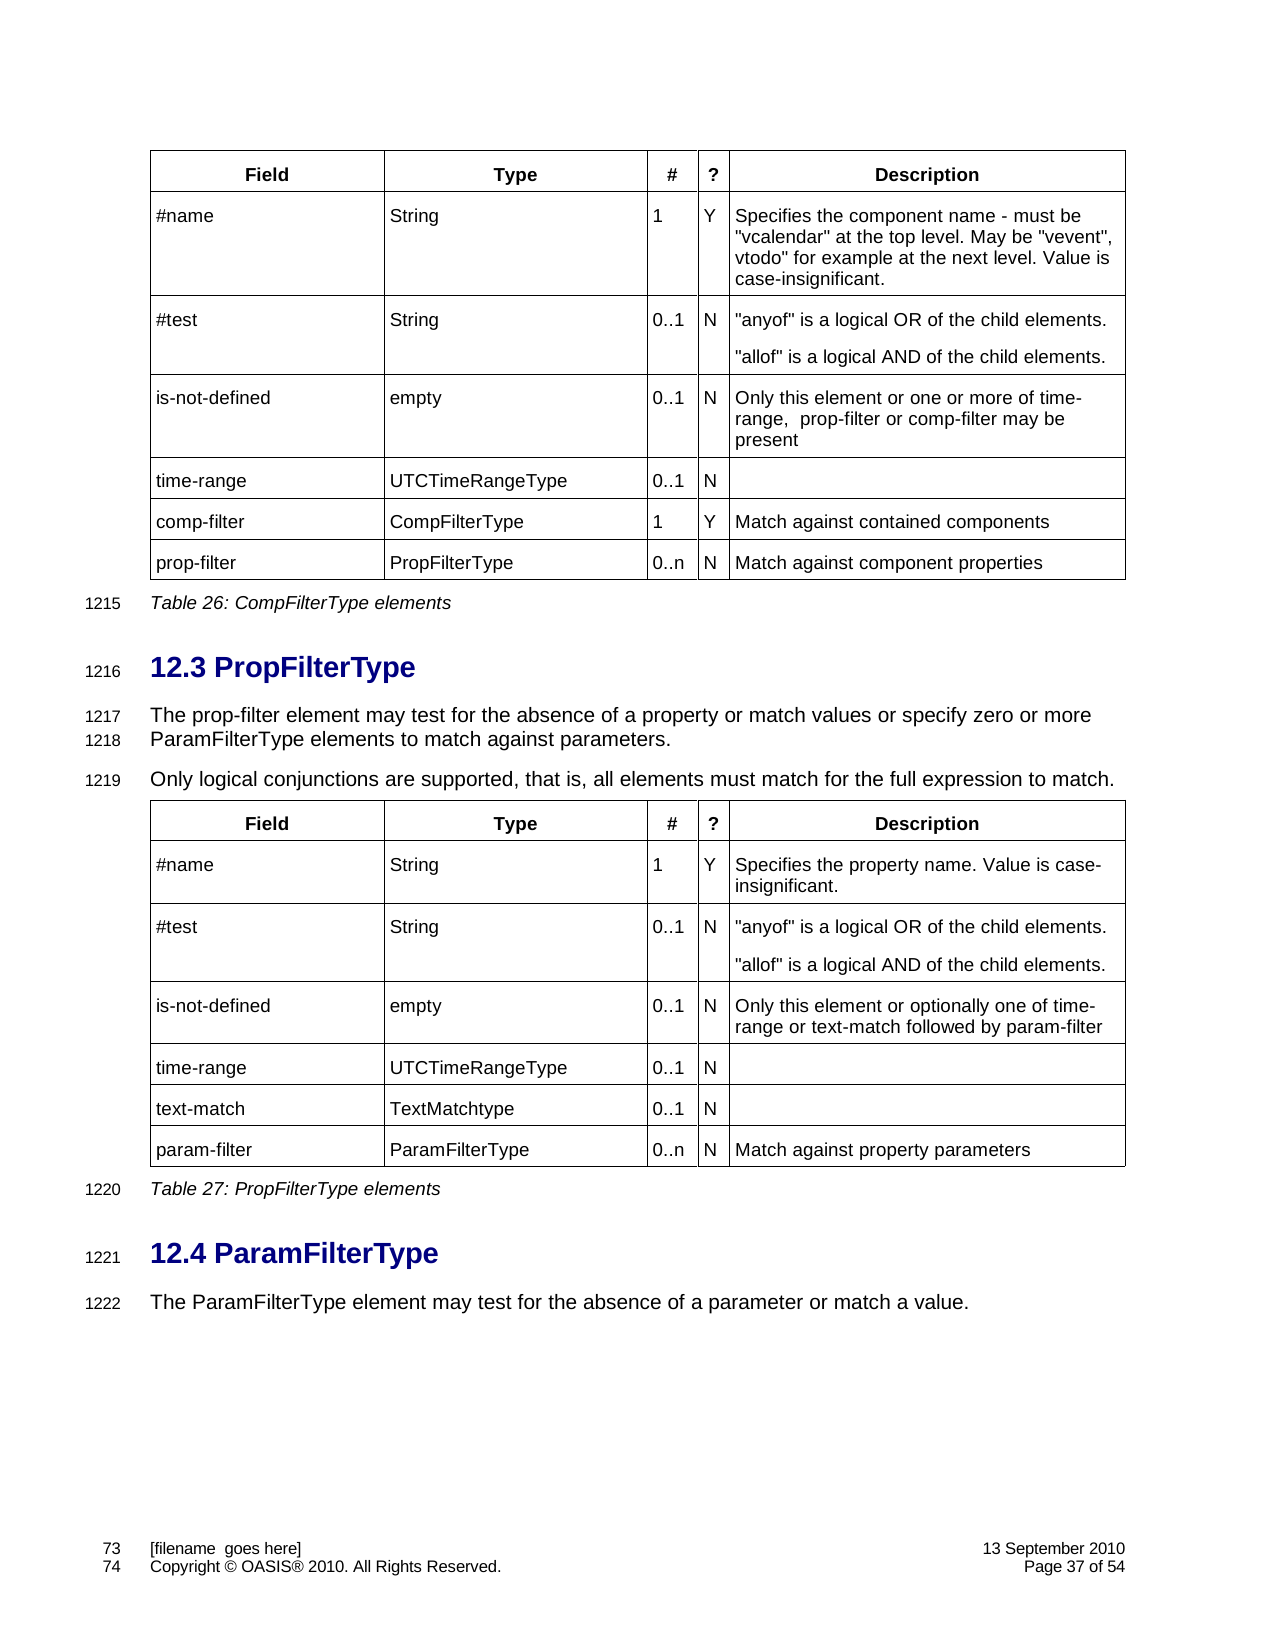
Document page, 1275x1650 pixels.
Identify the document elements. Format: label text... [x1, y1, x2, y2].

table_cell 0..n [648, 1126, 697, 1166]
table_cell String [385, 841, 647, 903]
table_cell N [699, 904, 729, 981]
table_cell 0..1 [648, 1085, 697, 1125]
table_cell is-not-defined [151, 982, 384, 1043]
table_cell N [699, 1044, 729, 1084]
table_cell prop-filter [151, 540, 384, 579]
table_header Description [730, 801, 1125, 840]
table_cell Only this element or one or more of time-range, prop-filter or comp-filter may be present [730, 375, 1125, 457]
table_cell empty [385, 982, 647, 1043]
table_cell Only this element or optionally one of time-range or text-match followed by param-filter [730, 982, 1125, 1043]
table_cell ParamFilterType [385, 1126, 647, 1166]
table_cell [730, 1085, 1125, 1125]
table_cell is-not-defined [151, 375, 384, 457]
table_header ? [699, 801, 729, 840]
table_cell N [699, 296, 729, 374]
table_cell 0..1 [648, 1044, 697, 1084]
table_cell N [699, 1126, 729, 1166]
table_cell empty [385, 375, 647, 457]
table_cell UTCTimeRangeType [385, 1044, 647, 1084]
table_cell N [699, 458, 729, 498]
table_cell 1 [648, 192, 697, 295]
table_cell 0..1 [648, 296, 697, 374]
table_cell text-match [151, 1085, 384, 1125]
table_header Field [151, 151, 384, 191]
table_cell time-range [151, 1044, 384, 1084]
table_cell String [385, 192, 647, 295]
table_cell #name [151, 192, 384, 295]
table_cell Specifies the component name - must be "vcalendar" at the top level. May be "vevent", vtodo" for example at the next level. Value is case-insignificant. [730, 192, 1125, 295]
table_header Field [151, 801, 384, 840]
text Table 27: PropFilterType elements [150, 1178, 1125, 1199]
table_cell Match against component properties [730, 540, 1125, 579]
text The ParamFilterType element may test for the absence of a parameter or match a value. [150, 1290, 1125, 1314]
table_cell N [699, 1085, 729, 1125]
table_cell 1 [648, 499, 697, 539]
table_cell Match against contained components [730, 499, 1125, 539]
table_cell PropFilterType [385, 540, 647, 579]
subtitle ParamFilterType [150, 1237, 1125, 1269]
table_header Type [385, 151, 647, 191]
table_cell String [385, 904, 647, 981]
table_header # [648, 151, 697, 191]
table_cell #name [151, 841, 384, 903]
table_cell [730, 1044, 1125, 1084]
table_cell #test [151, 904, 384, 981]
table_cell Y [699, 192, 729, 295]
table_cell 0..1 [648, 982, 697, 1043]
table_cell Y [699, 499, 729, 539]
table_header ? [699, 151, 729, 191]
table_header # [648, 801, 697, 840]
table_cell 0..1 [648, 375, 697, 457]
table_cell TextMatchtype [385, 1085, 647, 1125]
table_cell Y [699, 841, 729, 903]
table_cell time-range [151, 458, 384, 498]
table_cell 0..1 [648, 904, 697, 981]
table_cell comp-filter [151, 499, 384, 539]
table_cell "anyof" is a logical OR of the child elements. "allof" is a logical AND of the child elements. [730, 296, 1125, 374]
table_cell 1 [648, 841, 697, 903]
table_header Description [730, 151, 1125, 191]
table_cell #test [151, 296, 384, 374]
text Only logical conjunctions are supported, that is, all elements must match for the full expression to match. [150, 768, 1125, 791]
table_cell 0..n [648, 540, 697, 579]
table_cell param-filter [151, 1126, 384, 1166]
text The prop-filter element may test for the absence of a property or match values or specify zero or more ParamFilterType elements to match against parameters. [150, 704, 1125, 751]
table_header Type [385, 801, 647, 840]
table_cell [730, 458, 1125, 498]
table_cell Match against property parameters [730, 1126, 1125, 1166]
table_cell N [699, 982, 729, 1043]
table_cell N [699, 540, 729, 579]
table_cell "anyof" is a logical OR of the child elements. "allof" is a logical AND of the child elements. [730, 904, 1125, 981]
table_cell N [699, 375, 729, 457]
table_cell 0..1 [648, 458, 697, 498]
table_cell UTCTimeRangeType [385, 458, 647, 498]
table_cell String [385, 296, 647, 374]
table_cell CompFilterType [385, 499, 647, 539]
subtitle PropFilterType [150, 651, 1125, 683]
text Table 26: CompFilterType elements [150, 592, 1125, 613]
table_cell Specifies the property name. Value is case-insignificant. [730, 841, 1125, 903]
